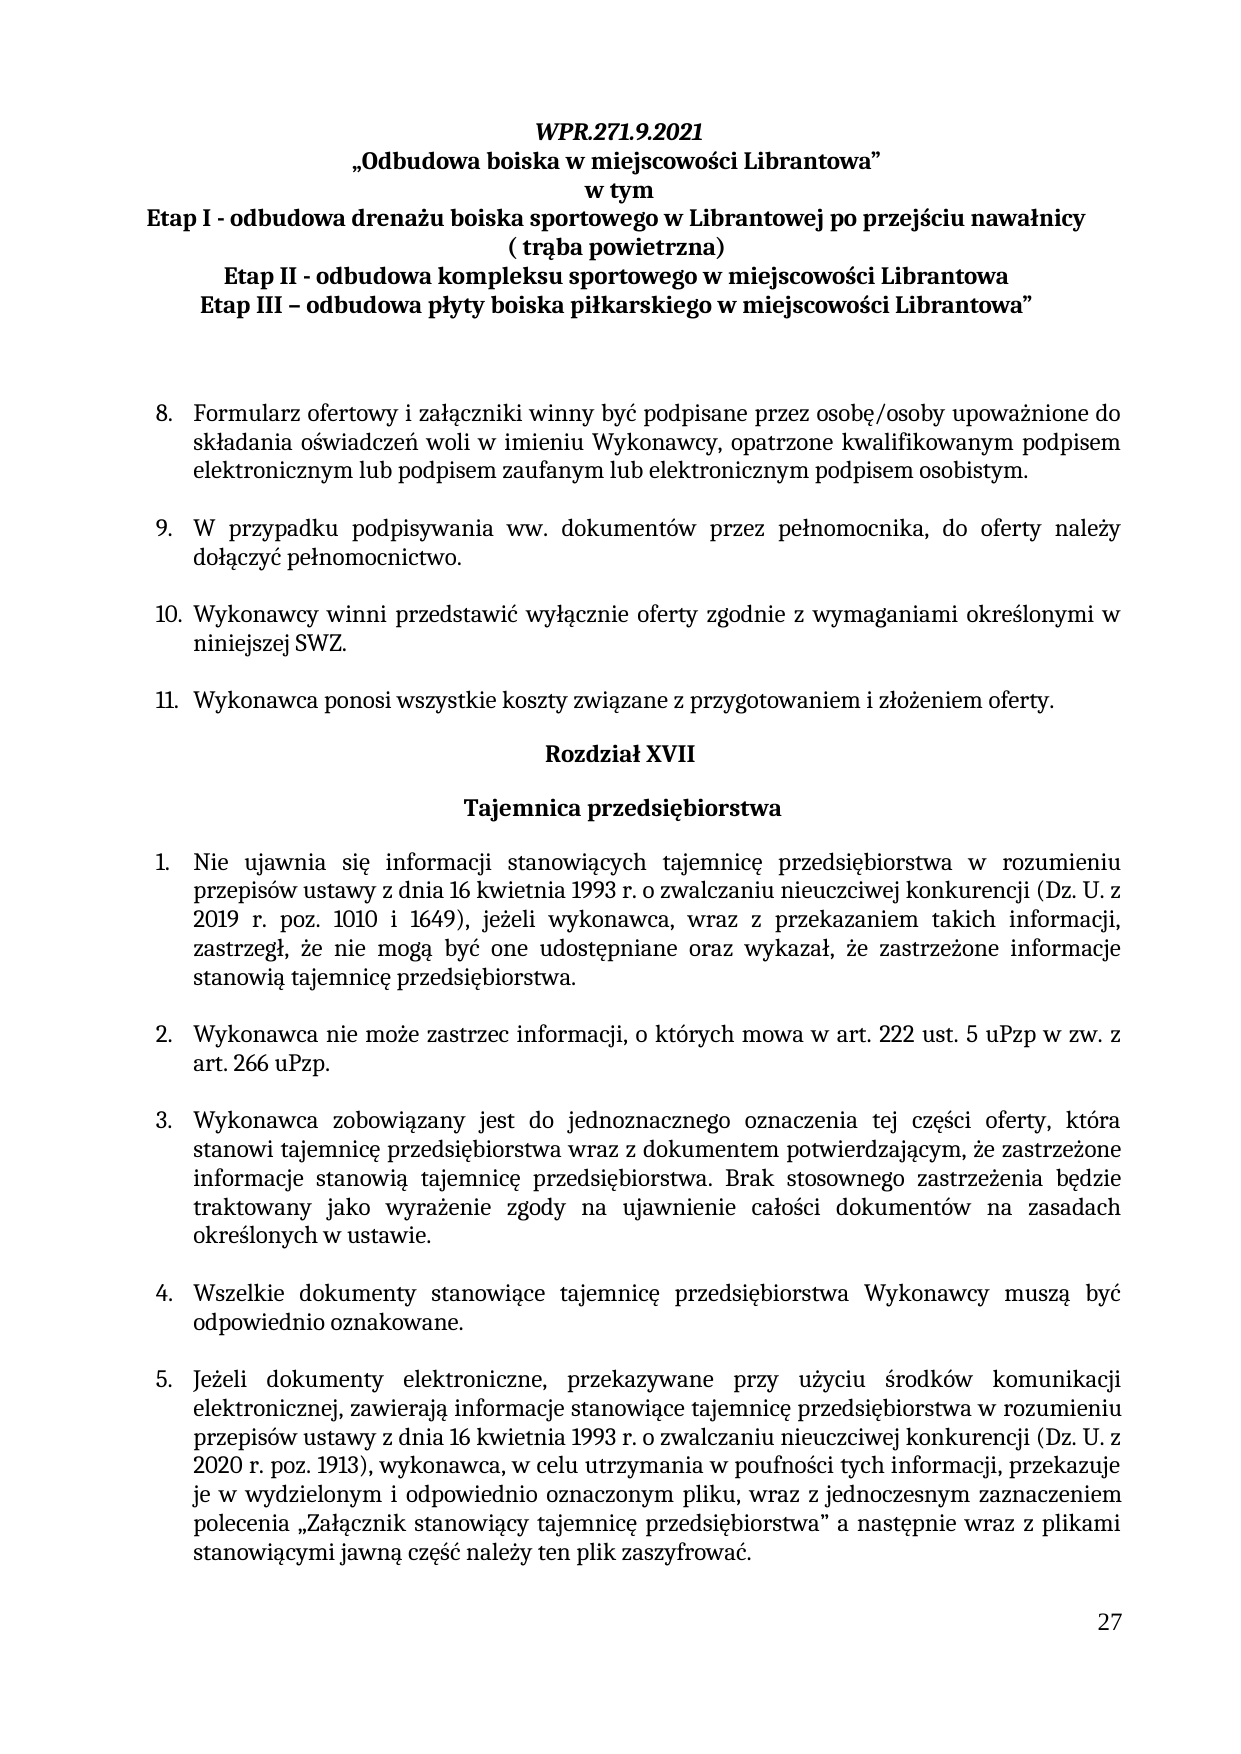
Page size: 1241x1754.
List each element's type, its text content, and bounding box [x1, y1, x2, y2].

list Wszelkie dokumenty stanowiące tajemnicę przedsiębiorstwa Wykonawcy muszą być odpowiednio oznakowane. [156, 1279, 1122, 1336]
list Wykonawcy winni przedstawić wyłącznie oferty zgodnie z wymaganiami określonymi w niniejszej SWZ. [156, 600, 1122, 658]
list Wykonawca ponosi wszystkie koszty związane z przygotowaniem i złożeniem oferty. [156, 686, 1122, 715]
list Wykonawca zobowiązany jest do jednoznacznego oznaczenia tej części oferty, która stanowi tajemnicę przedsiębiorstwa wraz z dokumentem potwierdzającym, że zastrzeżone informacje stanowią tajemnicę przedsiębiorstwa. Brak stosownego zastrzeżenia będzie traktowany jako wyrażenie zgody na ujawnienie całości dokumentów na zasadach określonych w ustawie. [156, 1106, 1122, 1250]
list Formularz ofertowy i załączniki winny być podpisane przez osobę/osoby upoważnione do składania oświadczeń woli w imieniu Wykonawcy, opatrzone kwalifikowanym podpisem elektronicznym lub podpisem zaufanym lub elektronicznym podpisem osobistym. [156, 399, 1122, 485]
text Tajemnica przedsiębiorstwa [118, 794, 1122, 823]
text Rozdział XVII [118, 740, 1122, 769]
list Wykonawca nie może zastrzec informacji, o których mowa w art. 222 ust. 5 uPzp w zw. z art. 266 uPzp. [156, 1020, 1122, 1078]
list W przypadku podpisywania ww. dokumentów przez pełnomocnika, do oferty należy dołączyć pełnomocnictwo. [156, 514, 1122, 571]
list Jeżeli dokumenty elektroniczne, przekazywane przy użyciu środków komunikacji elektronicznej, zawierają informacje stanowiące tajemnicę przedsiębiorstwa w rozumieniu przepisów ustawy z dnia 16 kwietnia 1993 r. o zwalczaniu nieuczciwej konkurencji (Dz. U. z 2020 r. poz. 1913), wykonawca, w celu utrzymania w poufności tych informacji, przekazuje je w wydzielonym i odpowiednio oznaczonym pliku, wraz z jednoczesnym zaznaczeniem polecenia „Załącznik stanowiący tajemnicę przedsiębiorstwa” a następnie wraz z plikami stanowiącymi jawną część należy ten plik zaszyfrować. [156, 1365, 1122, 1566]
list Nie ujawnia się informacji stanowiących tajemnicę przedsiębiorstwa w rozumieniu przepisów ustawy z dnia 16 kwietnia 1993 r. o zwalczaniu nieuczciwej konkurencji (Dz. U. z 2019 r. poz. 1010 i 1649), jeżeli wykonawca, wraz z przekazaniem takich informacji, zastrzegł, że nie mogą być one udostępniane oraz wykazał, że zastrzeżone informacje stanowią tajemnicę przedsiębiorstwa. [156, 848, 1122, 991]
